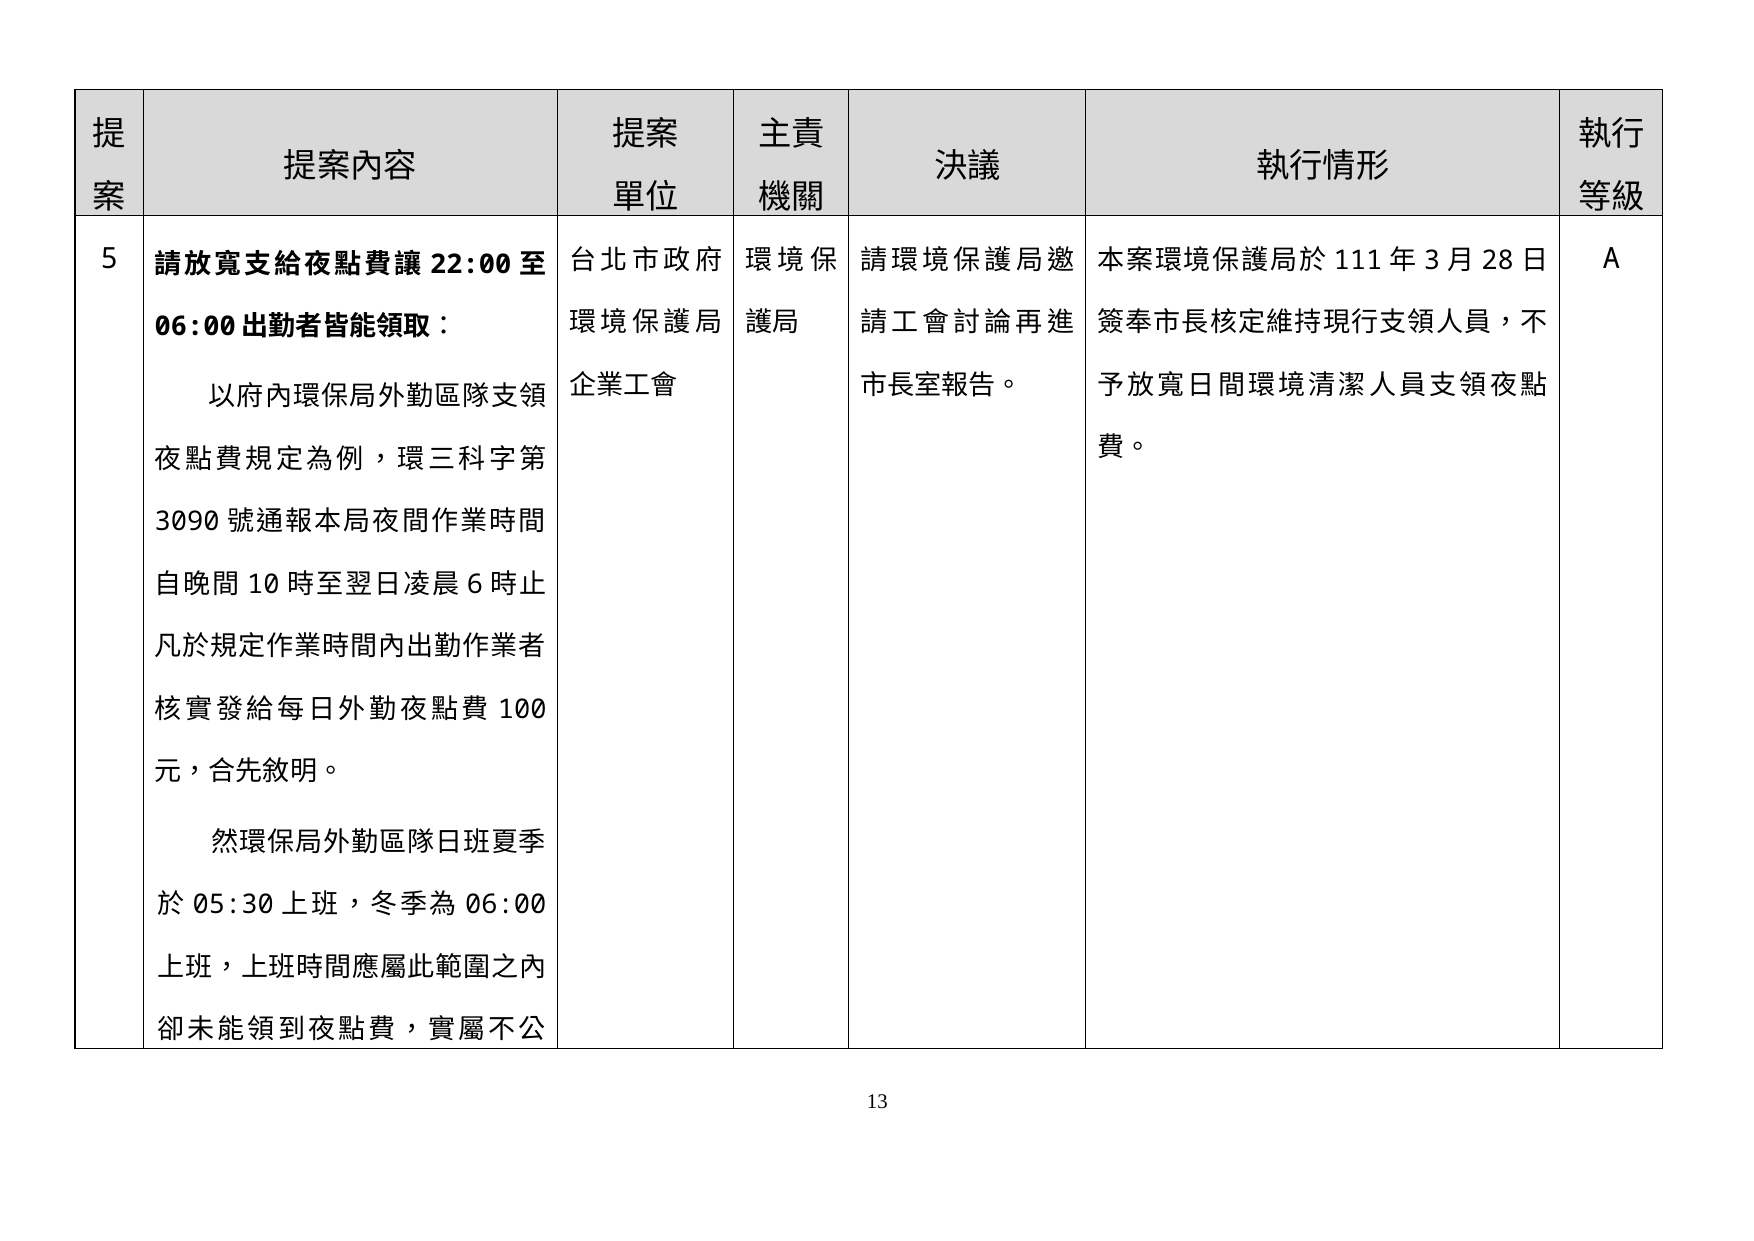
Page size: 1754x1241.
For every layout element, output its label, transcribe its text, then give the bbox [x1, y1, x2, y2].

table_cell 台北市政府環境保護局企業工會 [558, 216, 733, 1047]
table_cell A [1560, 216, 1662, 1047]
table_header 提案 [76, 90, 143, 215]
table_header 決議 [849, 90, 1085, 215]
table_cell 環境保護局 [734, 216, 848, 1047]
table_header 執行等級 [1560, 90, 1662, 215]
table_header 提案內容 [144, 90, 557, 215]
table_cell 請放寬支給夜點費讓22:00至06:00出勤者皆能領取： 以府內環保局外勤區隊支領夜點費規定為例，環三科字第3090號通報本局夜間作業時間自晚間10時至翌日凌晨6時止凡於規定作業時間內出勤作業者核實發給每日外勤夜點費100元，合先敘明。 然環保局外勤區隊日班夏季於05:30上班，冬季為06:00上班，上班時間應屬此範圍之內卻未能領到夜點費，實屬不公 [144, 216, 557, 1047]
table_header 提案 單位 [558, 90, 733, 215]
table_cell 本案環境保護局於111年3月28日簽奉市長核定維持現行支領人員，不予放寬日間環境清潔人員支領夜點費。 [1086, 216, 1559, 1047]
table_header 主責 機關 [734, 90, 848, 215]
table_header 執行情形 [1086, 90, 1559, 215]
table_cell 請環境保護局邀請工會討論再進市長室報告。 [849, 216, 1085, 1047]
table_cell 5 [76, 216, 143, 1047]
